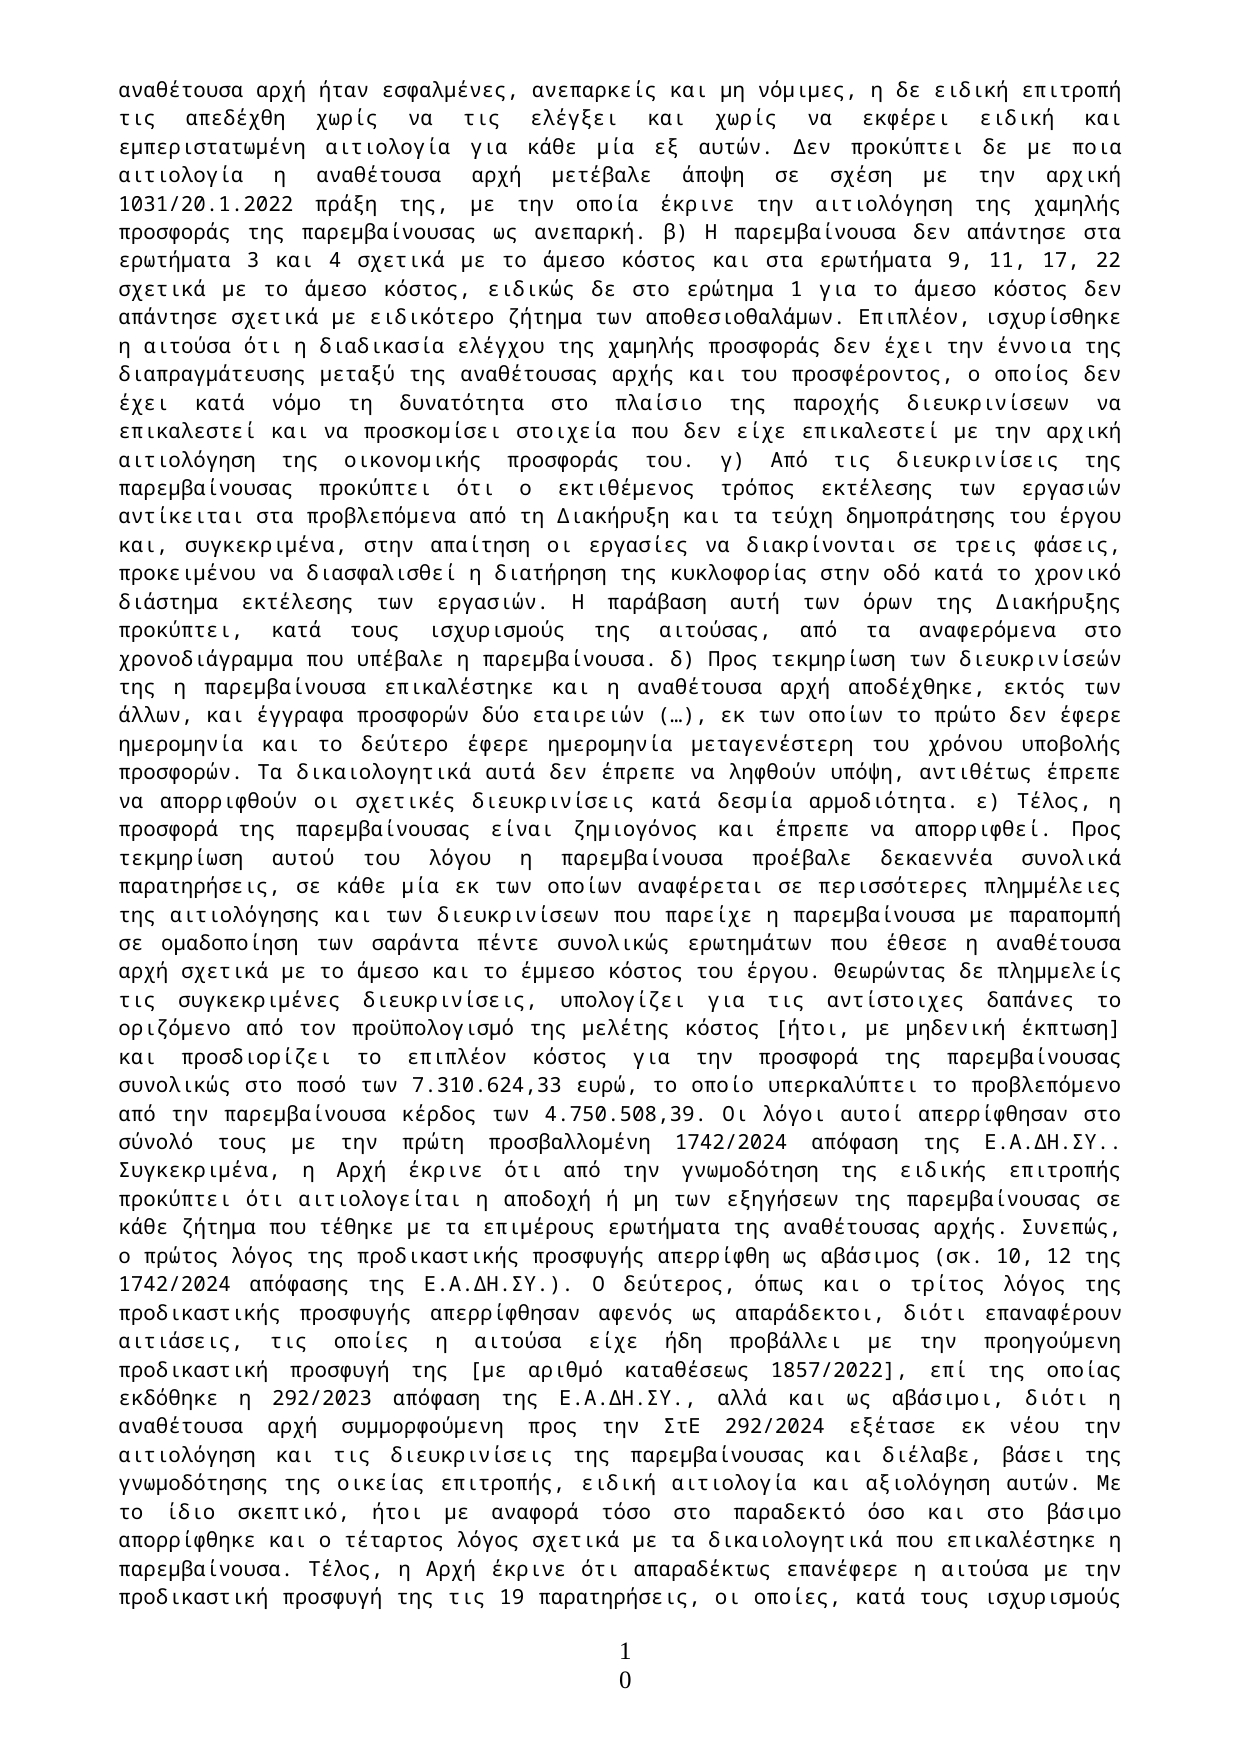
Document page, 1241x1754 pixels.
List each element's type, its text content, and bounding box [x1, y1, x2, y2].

text αναθέτουσα αρχή ήταν εσφαλμένες, ανεπαρκείς και μη νόμιμες, η δε ειδική επιτροπή τις απεδέχθη χωρίς να τις ελέγξει και χωρίς να εκφέρει ειδική και εμπεριστατωμένη αιτιολογία για κάθε μία εξ αυτών. Δεν προκύπτει δε με ποια αιτιολογία η αναθέτουσα αρχή μετέβαλε άποψη σε σχέση με την αρχική 1031/20.1.2022 πράξη της, με την οποία έκρινε την αιτιολόγηση της χαμηλής προσφοράς της παρεμβαίνουσας ως ανεπαρκή. β) Η παρεμβαίνουσα δεν απάντησε στα ερωτήματα 3 και 4 σχετικά με το άμεσο κόστος και στα ερωτήματα 9, 11, 17, 22 σχετικά με το άμεσο κόστος, ειδικώς δε στο ερώτημα 1 για το άμεσο κόστος δεν απάντησε σχετικά με ειδικότερο ζήτημα των αποθεσιοθαλάμων. Επιπλέον, ισχυρίσθηκε η αιτούσα ότι η διαδικασία ελέγχου της χαμηλής προσφοράς δεν έχει την έννοια της διαπραγμάτευσης μεταξύ της αναθέτουσας αρχής και του προσφέροντος, ο οποίος δεν έχει κατά νόμο τη δυνατότητα στο πλαίσιο της παροχής διευκρινίσεων να επικαλεστεί και να προσκομίσει στοιχεία που δεν είχε επικαλεστεί με την αρχική αιτιολόγηση της οικονομικής προσφοράς του. γ) Από τις διευκρινίσεις της παρεμβαίνουσας προκύπτει ότι ο εκτιθέμενος τρόπος εκτέλεσης των εργασιών αντίκειται στα προβλεπόμενα από τη Διακήρυξη και τα τεύχη δημοπράτησης του έργου και, συγκεκριμένα, στην απαίτηση οι εργασίες να διακρίνονται σε τρεις φάσεις, προκειμένου να διασφαλισθεί η διατήρηση της κυκλοφορίας στην οδό κατά το χρονικό διάστημα εκτέλεσης των εργασιών. Η παράβαση αυτή των όρων της Διακήρυξης προκύπτει, κατά τους ισχυρισμούς της αιτούσας, από τα αναφερόμενα στο χρονοδιάγραμμα που υπέβαλε η παρεμβαίνουσα. δ) Προς τεκμηρίωση των διευκρινίσεών της η παρεμβαίνουσα επικαλέστηκε και η αναθέτουσα αρχή αποδέχθηκε, εκτός των άλλων, και έγγραφα προσφορών δύο εταιρειών (…), εκ των οποίων το πρώτο δεν έφερε ημερομηνία και το δεύτερο έφερε ημερομηνία μεταγενέστερη του χρόνου υποβολής προσφορών. Τα δικαιολογητικά αυτά δεν έπρεπε να ληφθούν υπόψη, αντιθέτως έπρεπε να απορριφθούν οι σχετικές διευκρινίσεις κατά δεσμία αρμοδιότητα. ε) Τέλος, η προσφορά της παρεμβαίνουσας είναι ζημιογόνος και έπρεπε να απορριφθεί. Προς τεκμηρίωση αυτού του λόγου η παρεμβαίνουσα προέβαλε δεκαεννέα συνολικά παρατηρήσεις, σε κάθε μία εκ των οποίων αναφέρεται σε περισσότερες πλημμέλειες της αιτιολόγησης και των διευκρινίσεων που παρείχε η παρεμβαίνουσα με παραπομπή σε ομαδοποίηση των σαράντα πέντε συνολικώς ερωτημάτων που έθεσε η αναθέτουσα αρχή σχετικά με το άμεσο και το έμμεσο κόστος του έργου. Θεωρώντας δε πλημμελείς τις συγκεκριμένες διευκρινίσεις, υπολογίζει για τις αντίστοιχες δαπάνες το οριζόμενο από τον προϋπολογισμό της μελέτης κόστος [ήτοι, με μηδενική έκπτωση] και προσδιορίζει το επιπλέον κόστος για την προσφορά της παρεμβαίνουσας συνολικώς στο ποσό των 7.310.624,33 ευρώ, το οποίο υπερκαλύπτει το προβλεπόμενο από την παρεμβαίνουσα κέρδος των 4.750.508,39. Οι λόγοι αυτοί απερρίφθησαν στο σύνολό τους με την πρώτη προσβαλλομένη 1742/2024 απόφαση της Ε.Α.ΔΗ.ΣΥ.. Συγκεκριμένα, η Αρχή έκρινε ότι από την γνωμοδότηση της ειδικής επιτροπής προκύπτει ότι αιτιολογείται η αποδοχή ή μη των εξηγήσεων της παρεμβαίνουσας σε κάθε ζήτημα που τέθηκε με τα επιμέρους ερωτήματα της αναθέτουσας αρχής. Συνεπώς, ο πρώτος λόγος της προδικαστικής προσφυγής απερρίφθη ως αβάσιμος (σκ. 10, 12 της 1742/2024 απόφασης της Ε.Α.ΔΗ.ΣΥ.). Ο δεύτερος, όπως και ο τρίτος λόγος της προδικαστικής προσφυγής απερρίφθησαν αφενός ως απαράδεκτοι, διότι επαναφέρουν αιτιάσεις, τις οποίες η αιτούσα είχε ήδη προβάλλει με την προηγούμενη προδικαστική προσφυγή της [με αριθμό καταθέσεως 1857/2022], επί της οποίας εκδόθηκε η 292/2023 απόφαση της Ε.Α.ΔΗ.ΣΥ., αλλά και ως αβάσιμοι, διότι η αναθέτουσα αρχή συμμορφούμενη προς την ΣτΕ 292/2024 εξέτασε εκ νέου την αιτιολόγηση και τις διευκρινίσεις της παρεμβαίνουσας και διέλαβε, βάσει της γνωμοδότησης της οικείας επιτροπής, ειδική αιτιολογία και αξιολόγηση αυτών. Με το ίδιο σκεπτικό, ήτοι με αναφορά τόσο στο παραδεκτό όσο και στο βάσιμο απορρίφθηκε και ο τέταρτος λόγος σχετικά με τα δικαιολογητικά που επικαλέστηκε η παρεμβαίνουσα. Τέλος, η Αρχή έκρινε ότι απαραδέκτως επανέφερε η αιτούσα με την προδικαστική προσφυγή της τις 19 παρατηρήσεις, οι οποίες, κατά τους ισχυρισμούς [118, 75, 1122, 1611]
